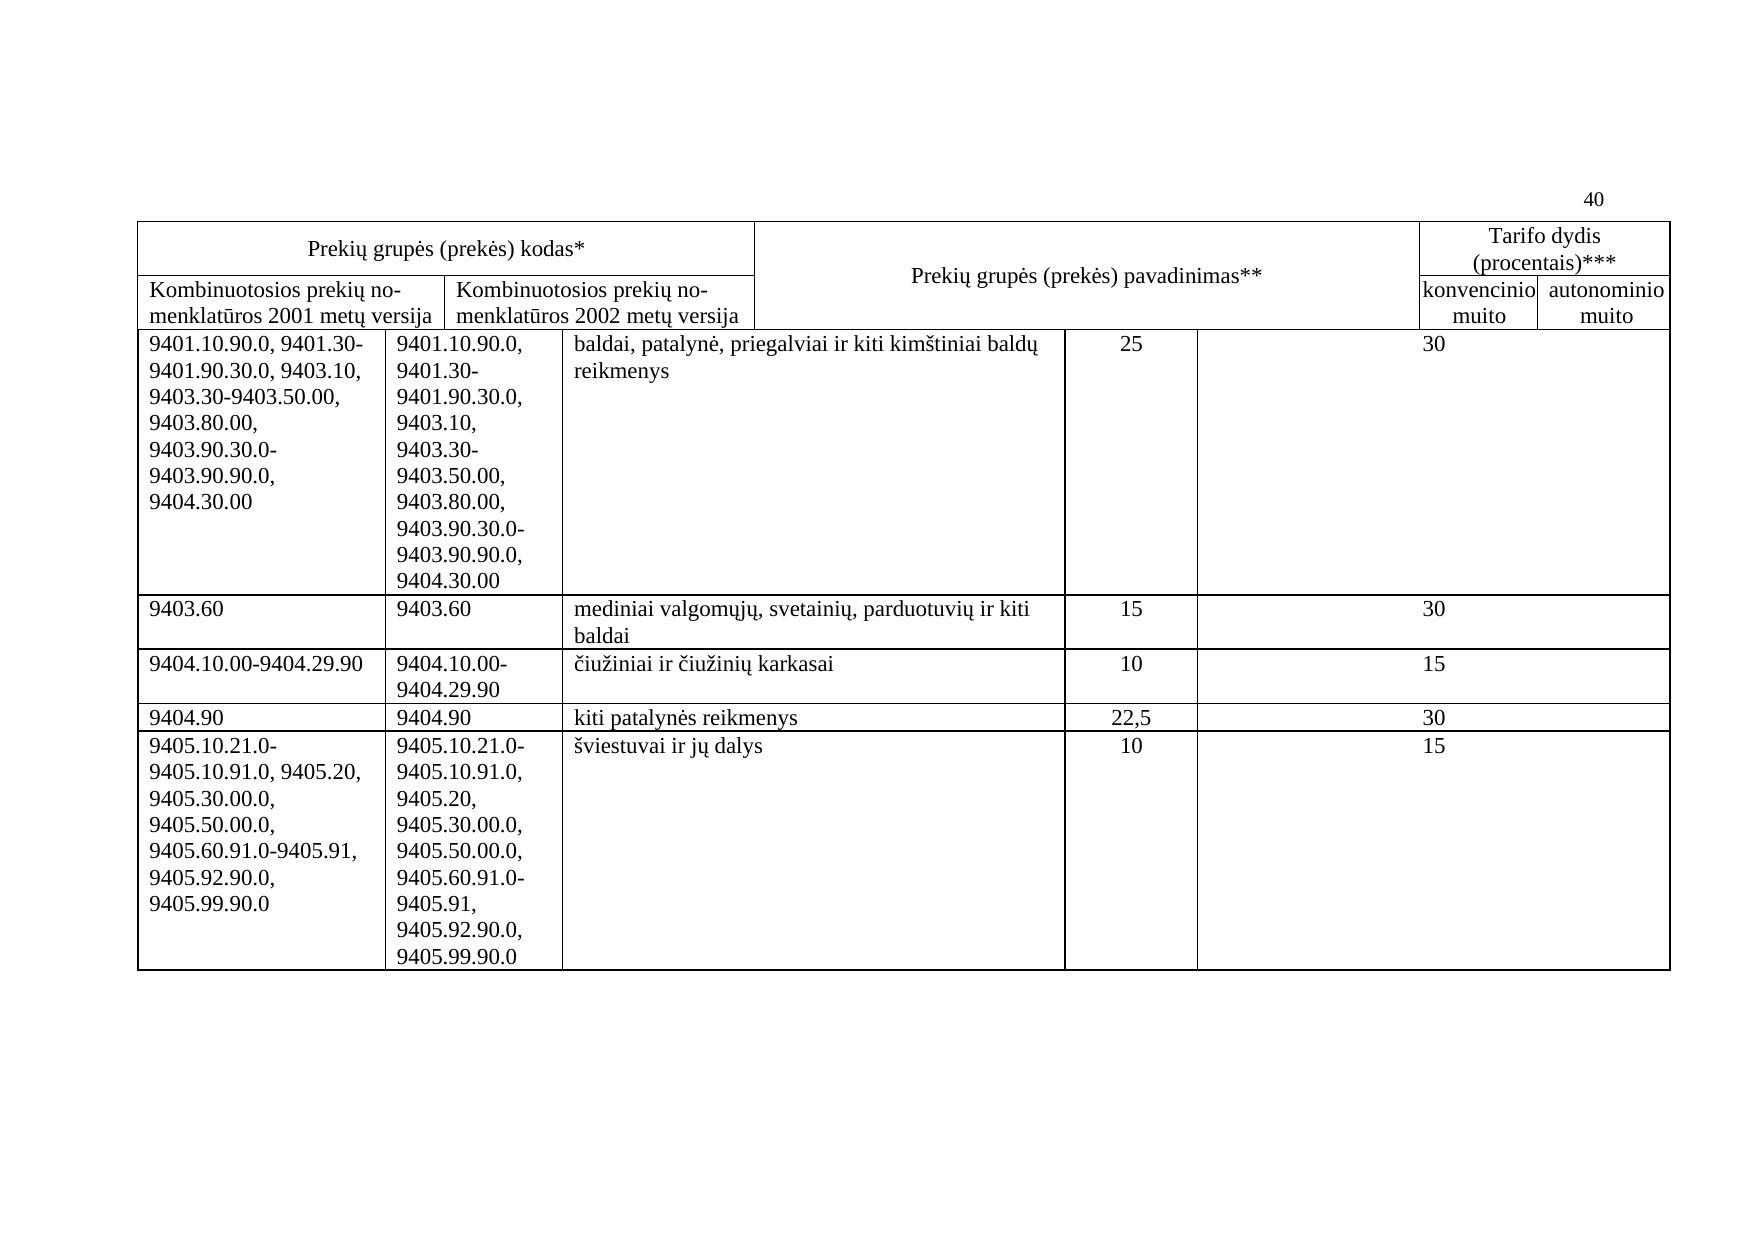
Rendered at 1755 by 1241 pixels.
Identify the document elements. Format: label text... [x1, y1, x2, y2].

table_cell 9401.10.90.0, 9401.30-9401.90.30.0, 9403.10, 9403.30-9403.50.00, 9403.80.00, 9403.90.30.0-9403.90.90.0, 9404.30.00 [139, 330, 385, 594]
table_cell Kombinuotosios prekių no-menklatūros 2001 metų versija [138, 276, 444, 329]
table_cell 25 [1066, 330, 1197, 594]
table_cell 9403.60 [386, 596, 562, 648]
table_cell 9404.10.00-9404.29.90 [139, 650, 385, 702]
table_cell mediniai valgomųjų, svetainių, parduotuvių ir kiti baldai [563, 596, 1064, 648]
table_cell 22,5 [1066, 704, 1197, 730]
table_cell šviestuvai ir jų dalys [563, 732, 1064, 969]
table_cell 15 [1198, 732, 1669, 969]
table_cell 9405.10.21.0-9405.10.91.0, 9405.20, 9405.30.00.0, 9405.50.00.0, 9405.60.91.0-9405.91, 9405.92.90.0, 9405.99.90.0 [386, 732, 562, 969]
table_cell 9403.60 [139, 596, 385, 648]
table_cell 30 [1198, 596, 1669, 648]
table_cell 15 [1198, 650, 1669, 702]
table_cell Kombinuotosios prekių no-menklatūros 2002 metų versija [445, 276, 754, 329]
table_cell 10 [1066, 732, 1197, 969]
table_cell kiti patalynės reikmenys [563, 704, 1064, 730]
table_cell 9401.10.90.0, 9401.30-9401.90.30.0, 9403.10, 9403.30-9403.50.00, 9403.80.00, 9403.90.30.0-9403.90.90.0, 9404.30.00 [386, 330, 562, 594]
table_header Prekių grupės (prekės) pavadinimas** [755, 222, 1419, 329]
table_cell 9405.10.21.0-9405.10.91.0, 9405.20, 9405.30.00.0, 9405.50.00.0, 9405.60.91.0-9405.91, 9405.92.90.0, 9405.99.90.0 [139, 732, 385, 969]
table_cell 10 [1066, 650, 1197, 702]
table_cell 9404.10.00-9404.29.90 [386, 650, 562, 702]
table_cell 30 [1198, 330, 1669, 594]
table_cell 9404.90 [386, 704, 562, 730]
table_cell 30 [1198, 704, 1669, 730]
table_cell autonominio muito [1538, 276, 1669, 329]
table_cell konvencinio muito [1420, 276, 1537, 329]
table_cell čiužiniai ir čiužinių karkasai [563, 650, 1064, 702]
table_cell 15 [1066, 596, 1197, 648]
table_cell baldai, patalynė, priegalviai ir kiti kimštiniai baldų reikmenys [563, 330, 1064, 594]
table_cell 9404.90 [139, 704, 385, 730]
table_header Prekių grupės (prekės) kodas* [138, 222, 754, 275]
table_header Tarifo dydis (procentais)*** [1420, 222, 1669, 275]
